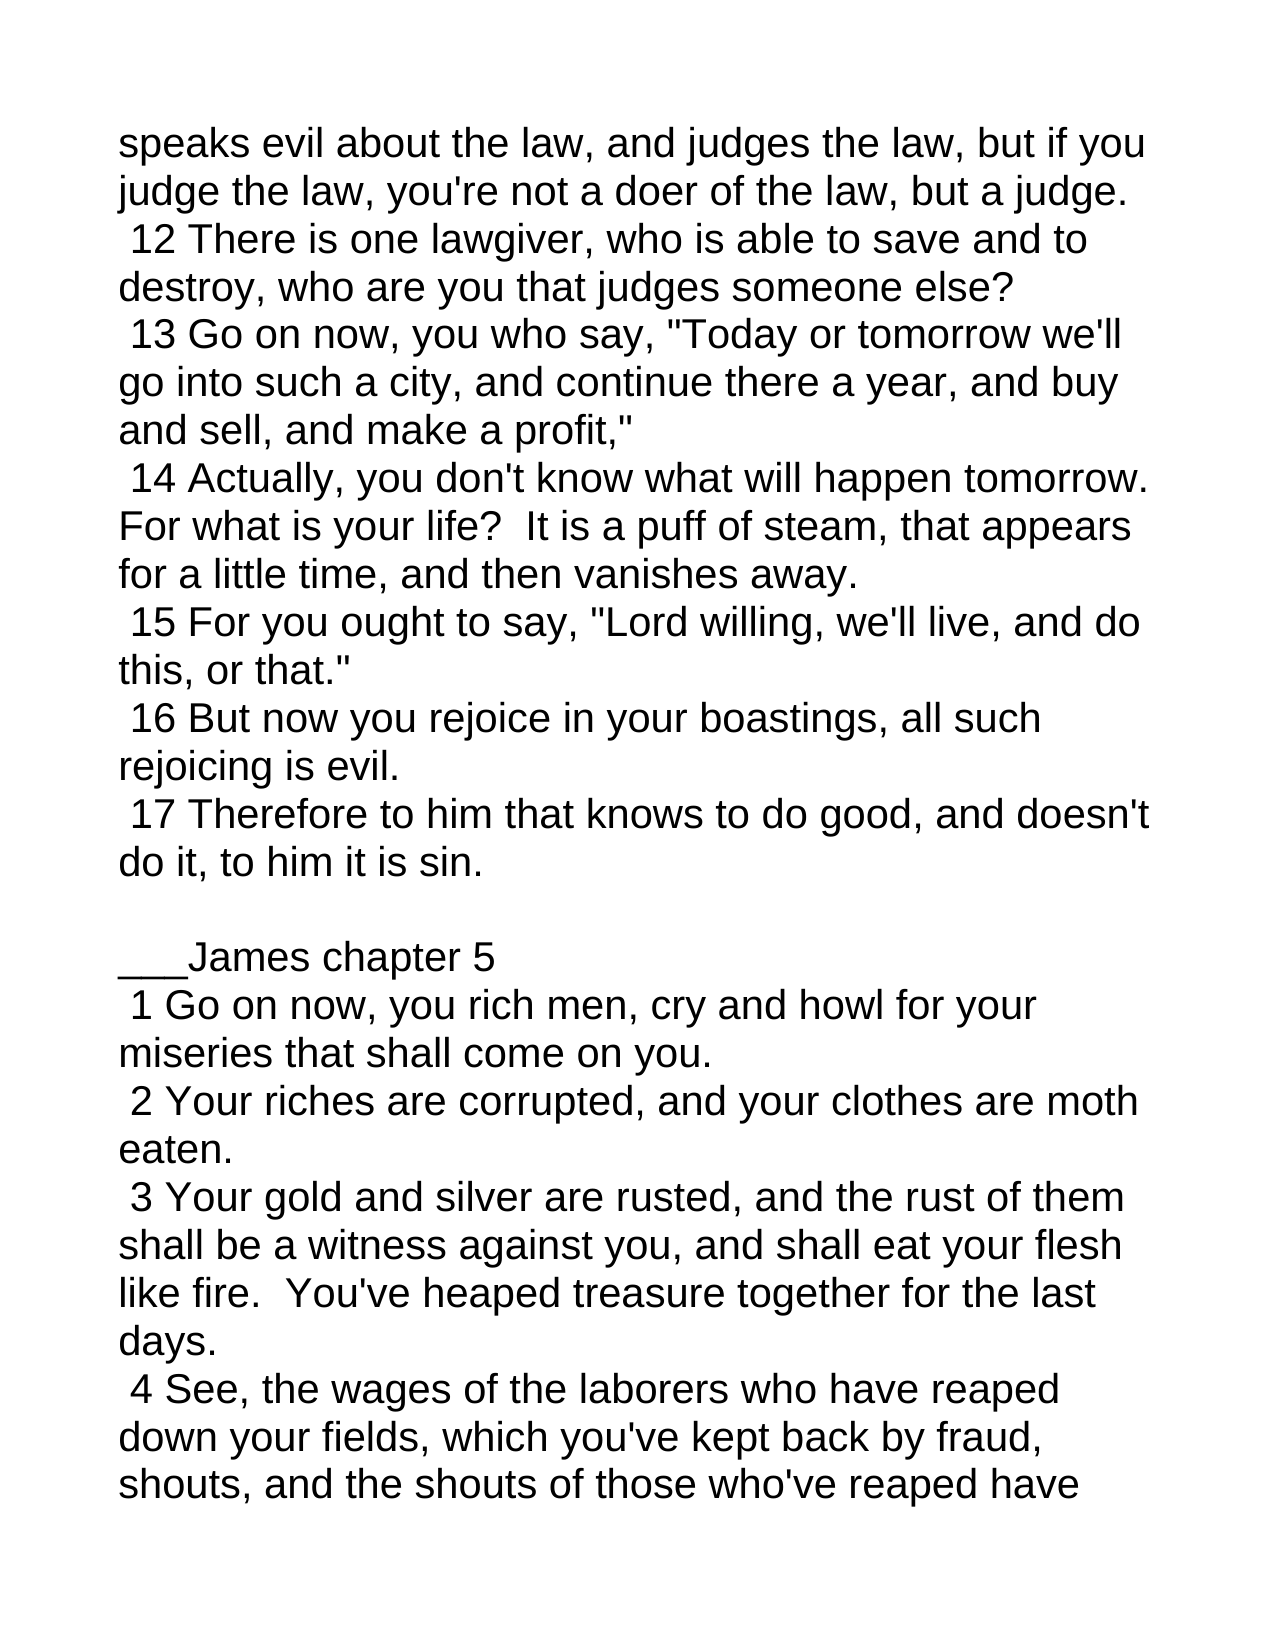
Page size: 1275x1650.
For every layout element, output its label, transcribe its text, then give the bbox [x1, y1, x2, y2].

text 13 Go on now, you who say, "Today or tomorrow we'll go into such a city, and continue there a year, and buy and sell, and make a profit," [118, 310, 1157, 453]
text 14 Actually, you don't know what will happen tomorrow. For what is your life? It is a puff of steam, that appears for a little time, and then vanishes away. [118, 453, 1157, 597]
text 16 But now you rejoice in your boastings, all such rejoicing is evil. [118, 693, 1157, 789]
text ___James chapter 5 [118, 933, 1157, 981]
text speaks evil about the law, and judges the law, but if you judge the law, you're not a doer of the law, but a judge. [118, 118, 1157, 214]
text 17 Therefore to him that knows to do good, and doesn't do it, to him it is sin. [118, 789, 1157, 885]
text 1 Go on now, you rich men, cry and howl for your miseries that shall come on you. [118, 981, 1157, 1076]
text 15 For you ought to say, "Lord willing, we'll live, and do this, or that." [118, 597, 1157, 693]
text 12 There is one lawgiver, who is able to save and to destroy, who are you that judges someone else? [118, 214, 1157, 310]
text 3 Your gold and silver are rusted, and the rust of them shall be a witness against you, and shall eat your flesh like fire. You've heaped treasure together for the last days. [118, 1172, 1157, 1364]
text 4 See, the wages of the laborers who have reaped down your fields, which you've kept back by fraud, shouts, and the shouts of those who've reaped have [118, 1364, 1157, 1508]
text 2 Your riches are corrupted, and your clothes are moth eaten. [118, 1076, 1157, 1172]
